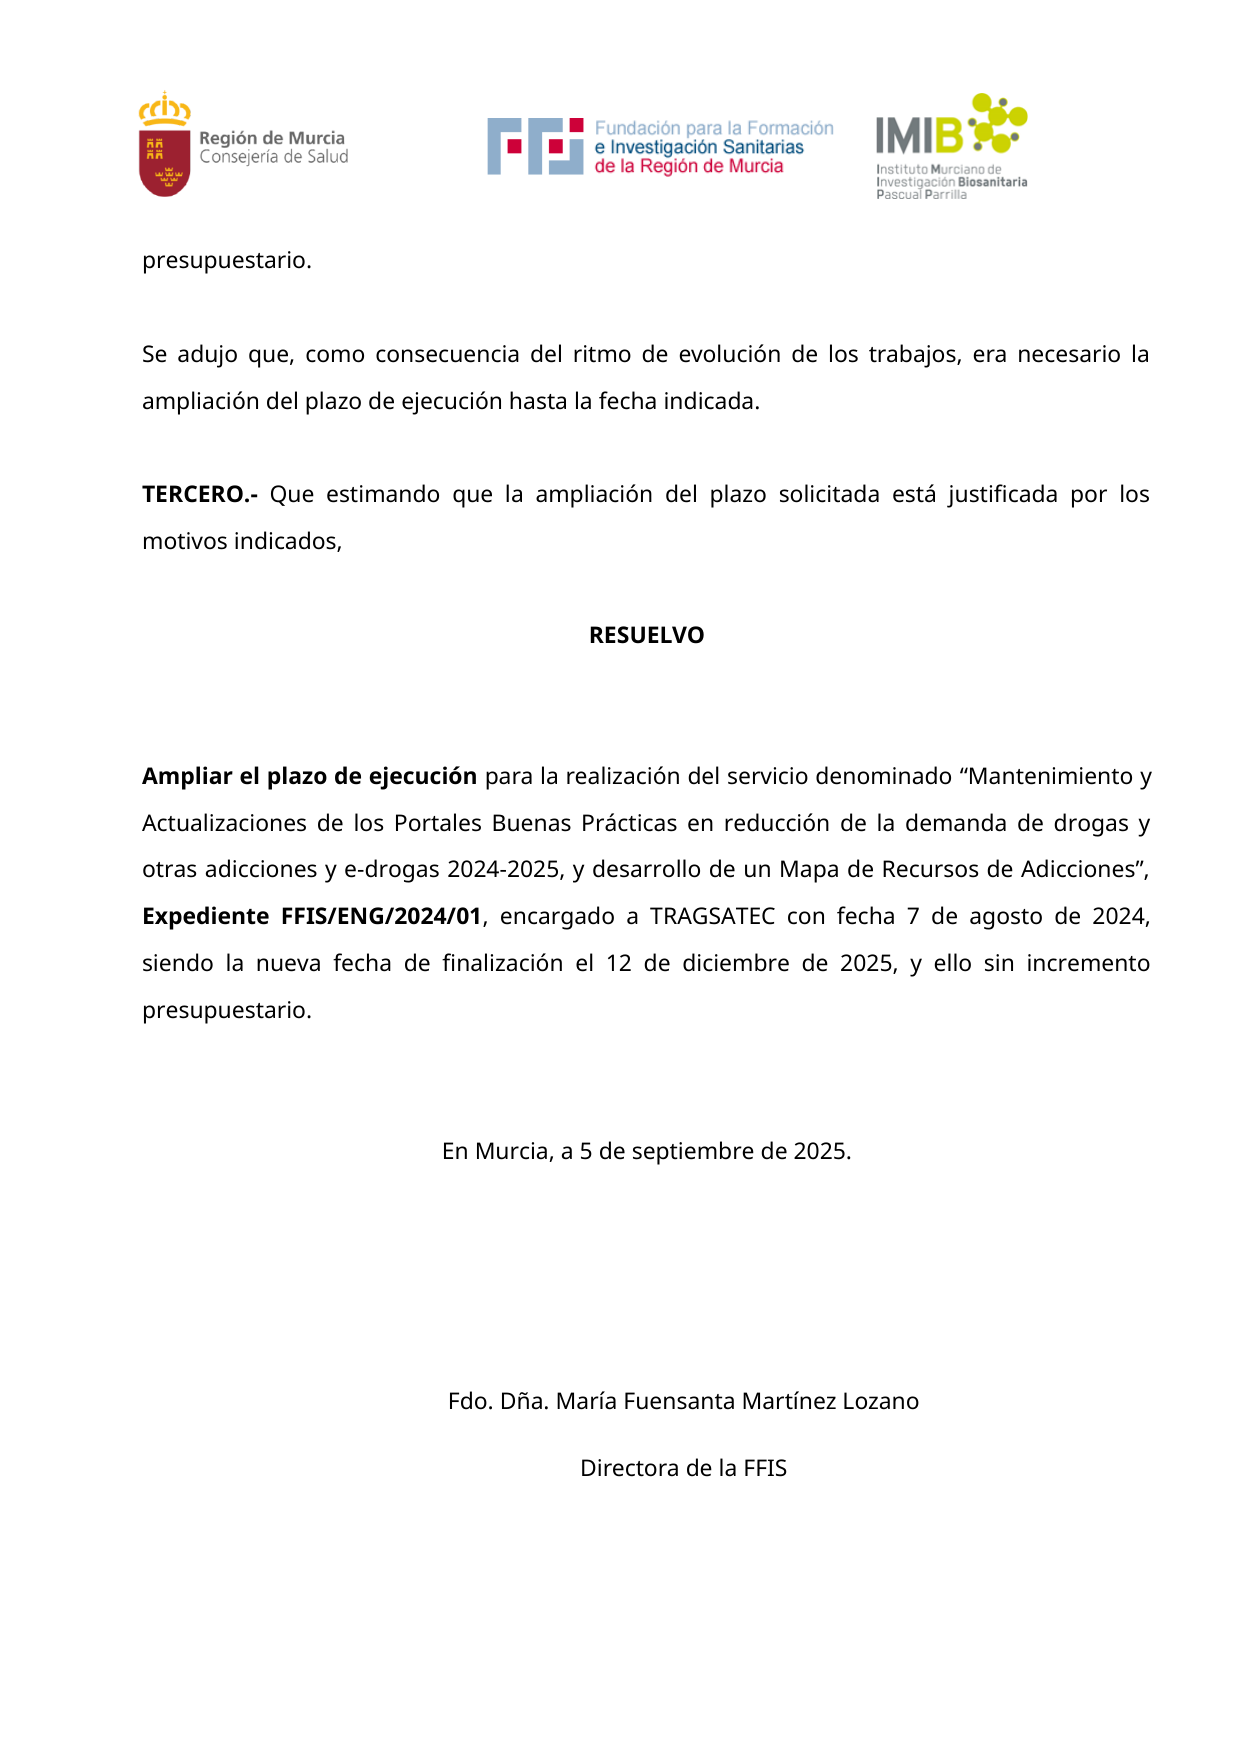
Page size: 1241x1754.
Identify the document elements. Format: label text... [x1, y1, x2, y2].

text Directora de la FFIS [142, 1452, 1152, 1483]
text TERCERO.- Que estimando que la ampliación del plazo solicitada está justificada por los motivos indicados, [142, 478, 1152, 556]
text En Murcia, a 5 de septiembre de 2025. [142, 1134, 1152, 1166]
text presupuestario. [142, 244, 1152, 275]
text Ampliar el plazo de ejecución para la realización del servicio denominado “Mantenimiento y Actualizaciones de los Portales Buenas Prácticas en reducción de la demanda de drogas y otras adicciones y e-drogas 2024-2025, y desarrollo de un Mapa de Recursos de Adicciones”, Expediente FFIS/ENG/2024/01, encargado a TRAGSATEC con fecha 7 de agosto de 2024, siendo la nueva fecha de finalización el 12 de diciembre de 2025, y ello sin incremento presupuestario. [142, 759, 1152, 1025]
text Fdo. Dña. María Fuensanta Martínez Lozano [142, 1384, 1152, 1416]
text Se adujo que, como consecuencia del ritmo de evolución de los trabajos, era necesario la ampliación del plazo de ejecución hasta la fecha indicada. [142, 338, 1152, 416]
text RESUELVO [142, 619, 1152, 650]
